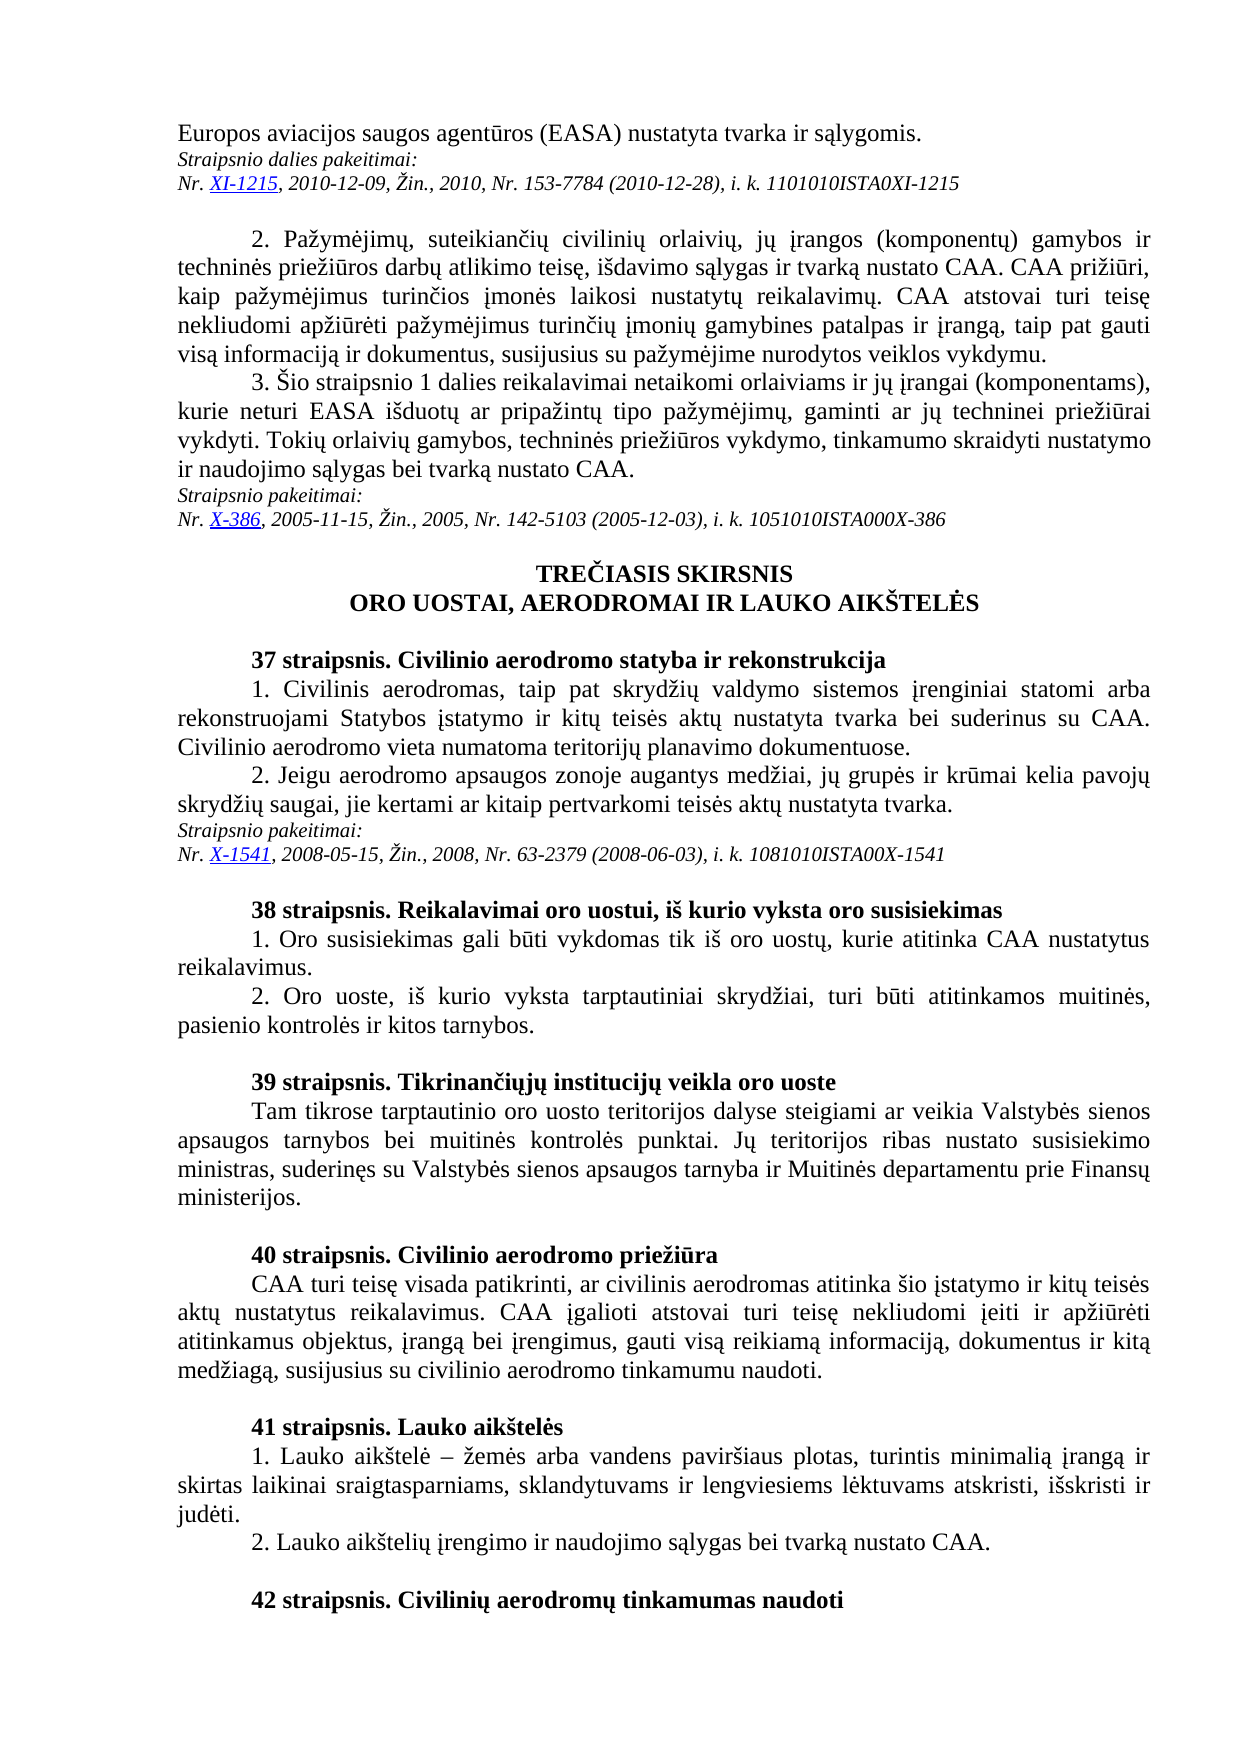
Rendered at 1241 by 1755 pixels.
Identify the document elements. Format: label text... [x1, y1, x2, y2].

text 37 straipsnis. Civilinio aerodromo statyba ir rekonstrukcija [177, 646, 1152, 674]
text Nr. X-1541, 2008-05-15, Žin., 2008, Nr. 63-2379 (2008-06-03), i. k. 1081010ISTA00X-1541 [177, 842, 1152, 866]
text 38 straipsnis. Reikalavimai oro uostui, iš kurio vyksta oro susisiekimas [177, 895, 1152, 924]
text Tam tikrose tarptautinio oro uosto teritorijos dalyse steigiami ar veikia Valstybės sienos apsaugos tarnybos bei muitinės kontrolės punktai. Jų teritorijos ribas nustato susisiekimo ministras, suderinęs su Valstybės sienos apsaugos tarnyba ir Muitinės departamentu prie Finansų ministerijos. [177, 1096, 1152, 1211]
text 39 straipsnis. Tikrinančiųjų institucijų veikla oro uoste [177, 1067, 1152, 1096]
text 42 straipsnis. Civilinių aerodromų tinkamumas naudoti [177, 1585, 1152, 1614]
text 1. Oro susisiekimas gali būti vykdomas tik iš oro uostų, kurie atitinka CAA nustatytus reikalavimus. [177, 924, 1152, 981]
text Straipsnio pakeitimai: [177, 482, 1152, 507]
text 2. Pažymėjimų, suteikiančių civilinių orlaivių, jų įrangos (komponentų) gamybos ir techninės priežiūros darbų atlikimo teisę, išdavimo sąlygas ir tvarką nustato CAA. CAA prižiūri, kaip pažymėjimus turinčios įmonės laikosi nustatytų reikalavimų. CAA atstovai turi teisę nekliudomi apžiūrėti pažymėjimus turinčių įmonių gamybines patalpas ir įrangą, taip pat gauti visą informaciją ir dokumentus, susijusius su pažymėjime nurodytos veiklos vykdymu. [177, 224, 1152, 367]
text Trečiasis skirsnis [177, 559, 1152, 588]
text 2. Oro uoste, iš kurio vyksta tarptautiniai skrydžiai, turi būti atitinkamos muitinės, pasienio kontrolės ir kitos tarnybos. [177, 981, 1152, 1039]
text Nr. X-386, 2005-11-15, Žin., 2005, Nr. 142-5103 (2005-12-03), i. k. 1051010ISTA000X-386 [177, 507, 1152, 531]
text 1. Lauko aikštelė – žemės arba vandens paviršiaus plotas, turintis minimalią įrangą ir skirtas laikinai sraigtasparniams, sklandytuvams ir lengviesiems lėktuvams atskristi, išskristi ir judėti. [177, 1441, 1152, 1527]
text 40 straipsnis. Civilinio aerodromo priežiūra [177, 1240, 1152, 1269]
text Straipsnio pakeitimai: [177, 818, 1152, 842]
text Straipsnio dalies pakeitimai: [177, 147, 1152, 171]
text 2. Lauko aikštelių įrengimo ir naudojimo sąlygas bei tvarką nustato CAA. [177, 1527, 1152, 1556]
text ORO UOSTAI, AERODROMAI IR LAUKO AIKŠTELĖS [177, 588, 1152, 617]
text Europos aviacijos saugos agentūros (EASA) nustatyta tvarka ir sąlygomis. [177, 118, 1152, 147]
text Nr. XI-1215, 2010-12-09, Žin., 2010, Nr. 153-7784 (2010-12-28), i. k. 1101010ISTA0XI-1215 [177, 171, 1152, 195]
text 41 straipsnis. Lauko aikštelės [177, 1412, 1152, 1441]
text CAA turi teisę visada patikrinti, ar civilinis aerodromas atitinka šio įstatymo ir kitų teisės aktų nustatytus reikalavimus. CAA įgalioti atstovai turi teisę nekliudomi įeiti ir apžiūrėti atitinkamus objektus, įrangą bei įrengimus, gauti visą reikiamą informaciją, dokumentus ir kitą medžiagą, susijusius su civilinio aerodromo tinkamumu naudoti. [177, 1269, 1152, 1384]
text 2. Jeigu aerodromo apsaugos zonoje augantys medžiai, jų grupės ir krūmai kelia pavojų skrydžių saugai, jie kertami ar kitaip pertvarkomi teisės aktų nustatyta tvarka. [177, 761, 1152, 818]
text 3. Šio straipsnio 1 dalies reikalavimai netaikomi orlaiviams ir jų įrangai (komponentams), kurie neturi EASA išduotų ar pripažintų tipo pažymėjimų, gaminti ar jų techninei priežiūrai vykdyti. Tokių orlaivių gamybos, techninės priežiūros vykdymo, tinkamumo skraidyti nustatymo ir naudojimo sąlygas bei tvarką nustato CAA. [177, 367, 1152, 482]
text 1. Civilinis aerodromas, taip pat skrydžių valdymo sistemos įrenginiai statomi arba rekonstruojami Statybos įstatymo ir kitų teisės aktų nustatyta tvarka bei suderinus su CAA. Civilinio aerodromo vieta numatoma teritorijų planavimo dokumentuose. [177, 674, 1152, 761]
